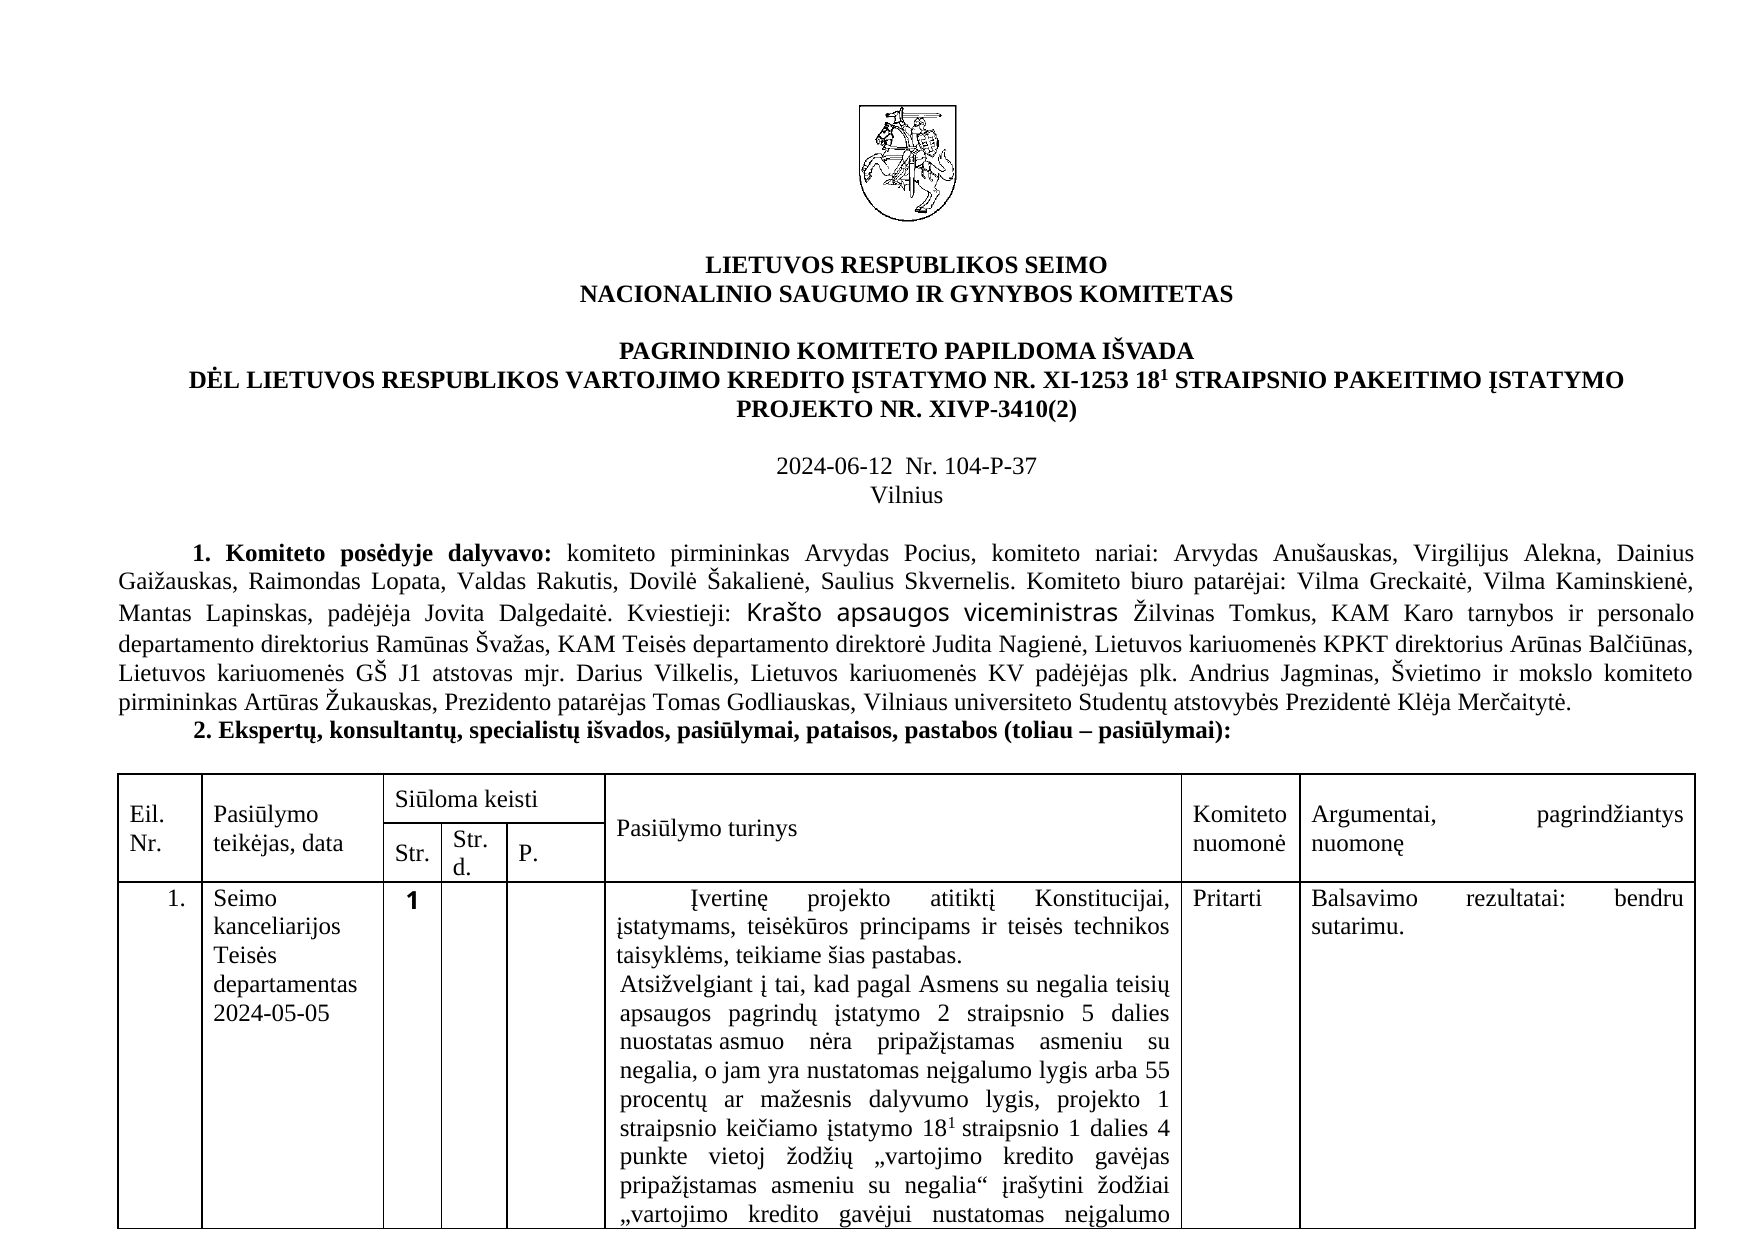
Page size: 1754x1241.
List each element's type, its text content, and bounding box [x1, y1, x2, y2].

table_header Eil. Nr. [119, 775, 201, 881]
table_cell [442, 883, 506, 1228]
text Vilnius [118, 480, 1695, 509]
table_cell Str. d. [442, 824, 506, 881]
text 2024-06-12 Nr. 104-P-37 [118, 451, 1695, 480]
table_header Argumentai, pagrindžiantys nuomonę [1301, 775, 1694, 881]
table_header Pasiūlymo teikėjas, data [203, 775, 383, 881]
table_cell Seimo kanceliarijos Teisės departamentas 2024-05-05 [203, 883, 383, 1228]
table_cell Pritarti [1182, 883, 1299, 1228]
table_header Pasiūlymo turinys [606, 775, 1181, 881]
subtitle 2. Ekspertų, konsultantų, specialistų išvados, pasiūlymai, pataisos, pastabos (toliau – pasiūlymai): [118, 715, 1695, 744]
table_cell Balsavimo rezultatai: bendru sutarimu. [1301, 883, 1694, 1228]
table_cell Str. [384, 824, 441, 881]
table_cell [508, 883, 604, 1228]
subtitle paGRINDINIO KOMITETO PAPILDOMA IŠVADA [118, 336, 1695, 365]
text 1. Komiteto posėdyje dalyvavo: komiteto pirmininkas Arvydas Pocius, komiteto nariai: Arvydas Anušauskas, Virgilijus Alekna, Dainius Gaižauskas, Raimondas Lopata, Valdas Rakutis, Dovilė Šakalienė, Saulius Skvernelis. Komiteto biuro patarėjai: Vilma Greckaitė, Vilma Kaminskienė, Mantas Lapinskas, padėjėja Jovita Dalgedaitė. Kviestieji: Krašto apsaugos viceministras Žilvinas Tomkus, KAM Karo tarnybos ir personalo departamento direktorius Ramūnas Švažas, KAM Teisės departamento direktorė Judita Nagienė, Lietuvos kariuomenės KPKT direktorius Arūnas Balčiūnas, Lietuvos kariuomenės GŠ J1 atstovas mjr. Darius Vilkelis, Lietuvos kariuomenės KV padėjėjas plk. Andrius Jagminas, Švietimo ir mokslo komiteto pirmininkas Artūras Žukauskas, Prezidento patarėjas Tomas Godliauskas, Vilniaus universiteto Studentų atstovybės Prezidentė Klėja Merčaitytė. [118, 538, 1695, 715]
text DĖL LIETUVOS RESPUBLIKOS VARTOJIMO KREDITO ĮSTATYMO NR. XI-1253 181 STRAIPSNIO PAKEITIMO ĮSTATYMO PROJEKTO NR. XIVP-3410(2) [118, 365, 1695, 423]
text nacionalinio saugumo ir gynybos komitetas [118, 279, 1695, 308]
text LIETUVOS RESPUBLIKOS SEIMO [118, 250, 1695, 279]
table_cell P. [508, 824, 604, 881]
table_header Siūloma keisti [384, 775, 604, 822]
table_cell [119, 883, 201, 1228]
table_cell 1 [384, 883, 441, 1228]
table_header Komiteto nuomonė [1182, 775, 1299, 881]
table_cell Įvertinę projekto atitiktį Konstitucijai, įstatymams, teisėkūros principams ir teisės technikos taisyklėms, teikiame šias pastabas. Atsižvelgiant į tai, kad pagal Asmens su negalia teisių apsaugos pagrindų įstatymo 2 straipsnio 5 dalies nuostatas asmuo nėra pripažįstamas asmeniu su negalia, o jam yra nustatomas neįgalumo lygis arba 55 procentų ar mažesnis dalyvumo lygis, projekto 1 straipsnio keičiamo įstatymo 181 straipsnio 1 dalies 4 punkte vietoj žodžių „vartojimo kredito gavėjas pripažįstamas asmeniu su negalia“ įrašytini žodžiai „vartojimo kredito gavėjui nustatomas neįgalumo [606, 883, 1181, 1228]
